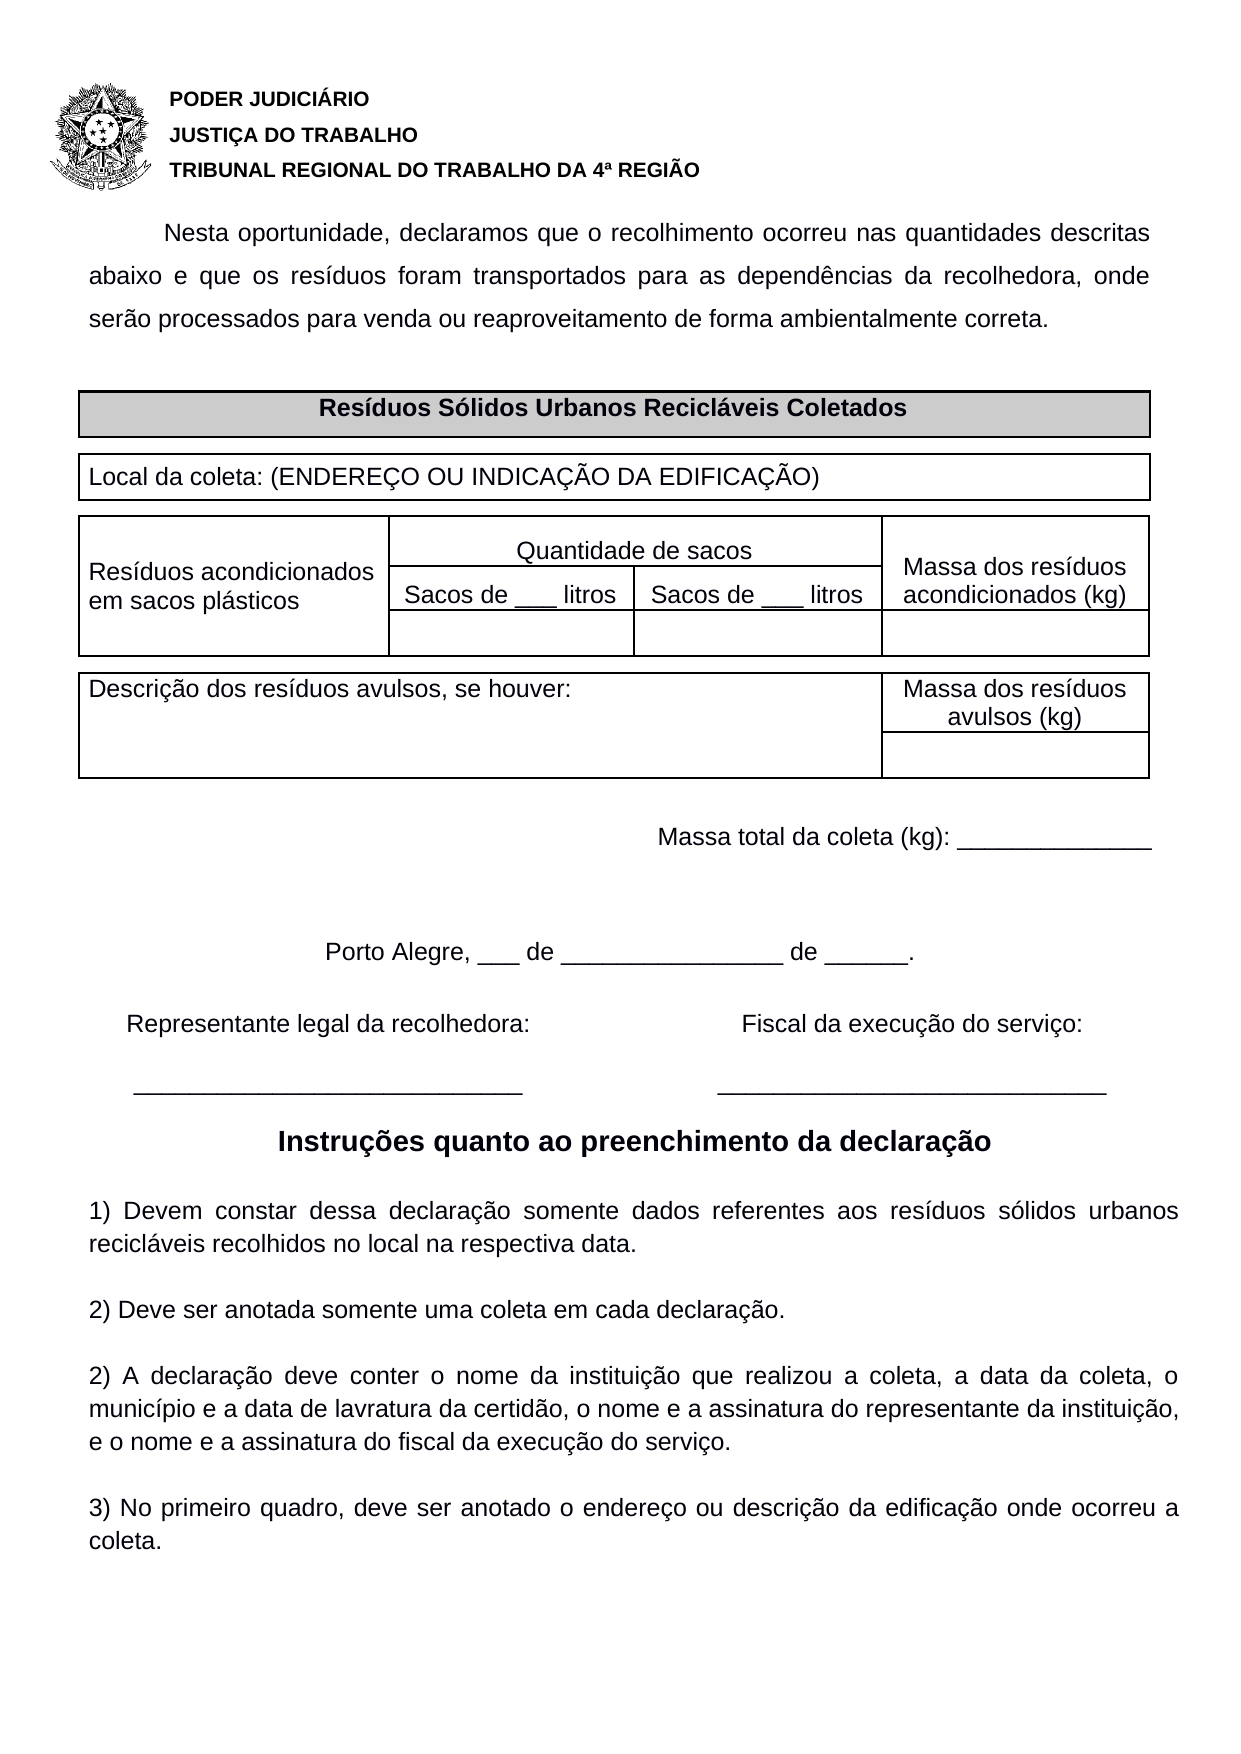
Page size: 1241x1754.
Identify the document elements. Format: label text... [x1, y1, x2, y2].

text Instruções quanto ao preenchimento da declaração [88, 1124, 1181, 1158]
text ____________________________ [672, 1067, 1152, 1095]
table_cell Sacos de ___ litros [390, 567, 633, 609]
table_header Massa dos resíduos acondicionados (kg) [883, 517, 1148, 609]
text 1) Devem constar dessa declaração somente dados referentes aos resíduos sólidos urbanos recicláveis recolhidos no local na respectiva data. [88, 1196, 1181, 1257]
text 3) No primeiro quadro, deve ser anotado o endereço ou descrição da edificação onde ocorreu a coleta. [88, 1493, 1181, 1554]
table_header Resíduos acondicionados em sacos plásticos [80, 517, 388, 655]
table_header Descrição dos resíduos avulsos, se houver: [80, 674, 881, 777]
table_cell [390, 611, 633, 655]
table_cell Sacos de ___ litros [635, 567, 881, 609]
text Porto Alegre, ___ de ________________ de ______. [88, 937, 1152, 966]
text Representante legal da recolhedora: [88, 1009, 568, 1038]
text 2) Deve ser anotada somente uma coleta em cada declaração. [88, 1295, 1181, 1323]
table_header Massa dos resíduos avulsos (kg) [883, 674, 1148, 731]
table_cell [635, 611, 881, 655]
table_cell [883, 733, 1148, 777]
text Massa total da coleta (kg): ______________ [88, 822, 1152, 851]
text Fiscal da execução do serviço: [672, 1009, 1152, 1038]
table_header Quantidade de sacos [390, 517, 881, 565]
text Nesta oportunidade, declaramos que o recolhimento ocorreu nas quantidades descritas abaixo e que os resíduos foram transportados para as dependências da recolhedora, onde serão processados para venda ou reaproveitamento de forma ambientalmente correta. [88, 218, 1152, 333]
table_header Local da coleta: (ENDEREÇO OU INDICAÇÃO DA EDIFICAÇÃO) [80, 455, 1149, 498]
text 2) A declaração deve conter o nome da instituição que realizou a coleta, a data da coleta, o município e a data de lavratura da certidão, o nome e a assinatura do representante da instituição, e o nome e a assinatura do fiscal da execução do serviço. [88, 1361, 1181, 1456]
picture [50, 82, 152, 191]
table_header Resíduos Sólidos Urbanos Recicláveis Coletados [80, 393, 1149, 436]
table_cell [883, 611, 1148, 655]
text ____________________________ [88, 1067, 568, 1095]
